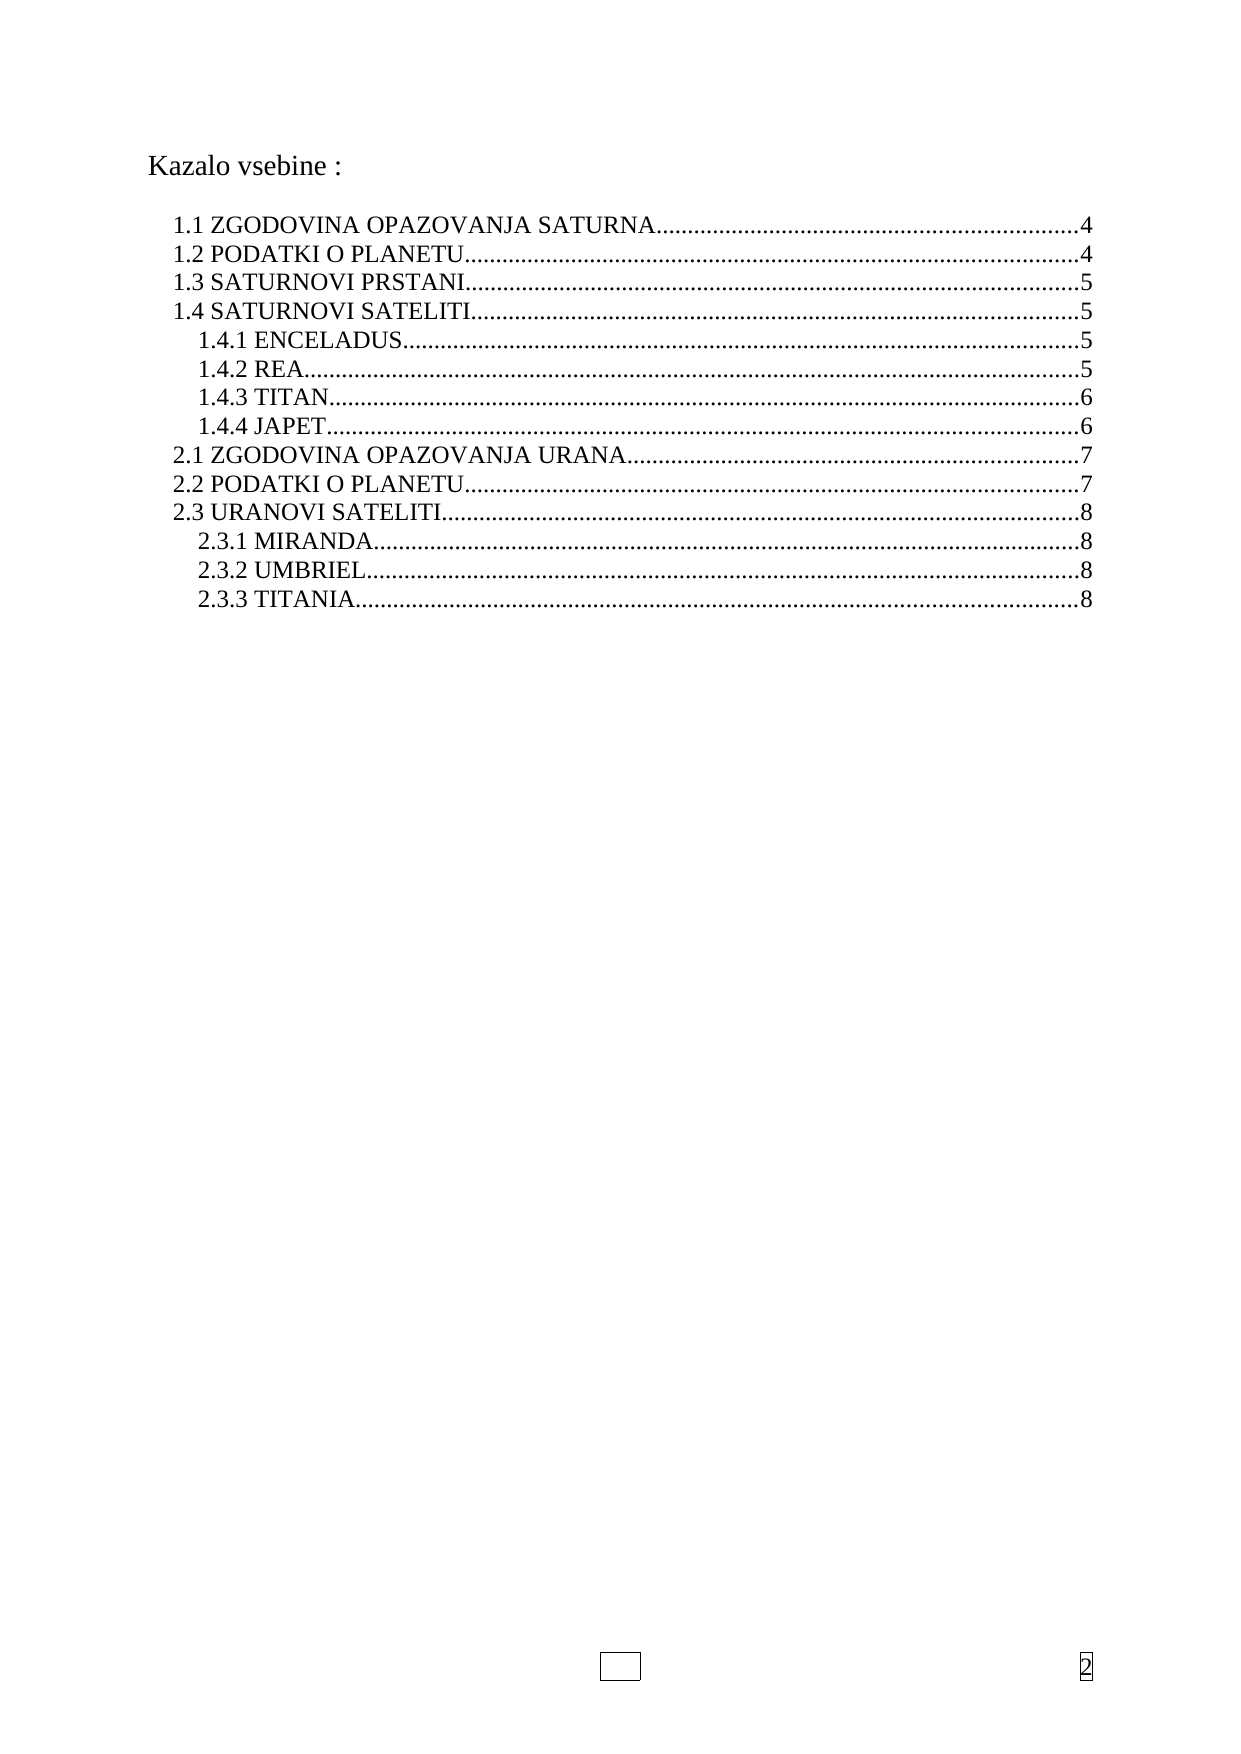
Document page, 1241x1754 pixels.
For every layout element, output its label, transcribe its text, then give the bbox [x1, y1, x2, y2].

text 1.3 SATURNOVI PRSTANI 5 [173, 267, 1093, 296]
text 2.3.3 TITANIA 8 [198, 584, 1093, 612]
text 1.4 SATURNOVI SATELITI 5 [173, 296, 1093, 325]
text 1.4.1 ENCELADUS 5 [198, 325, 1093, 354]
text 2.3.1 MIRANDA 8 [198, 526, 1093, 555]
text 2.3.2 UMBRIEL 8 [198, 555, 1093, 584]
text 1.4.3 TITAN 6 [198, 382, 1093, 411]
text 1.2 PODATKI O PLANETU 4 [173, 239, 1093, 267]
text 2.1 ZGODOVINA OPAZOVANJA URANA 7 [173, 440, 1093, 469]
text 2.3 URANOVI SATELITI 8 [173, 497, 1093, 526]
text Kazalo vsebine : [148, 148, 1093, 181]
text 1.4.2 REA 5 [198, 354, 1093, 382]
text 1.1 ZGODOVINA OPAZOVANJA SATURNA 4 [173, 210, 1093, 239]
text 1.4.4 JAPET 6 [198, 411, 1093, 440]
text 2.2 PODATKI O PLANETU 7 [173, 469, 1093, 497]
